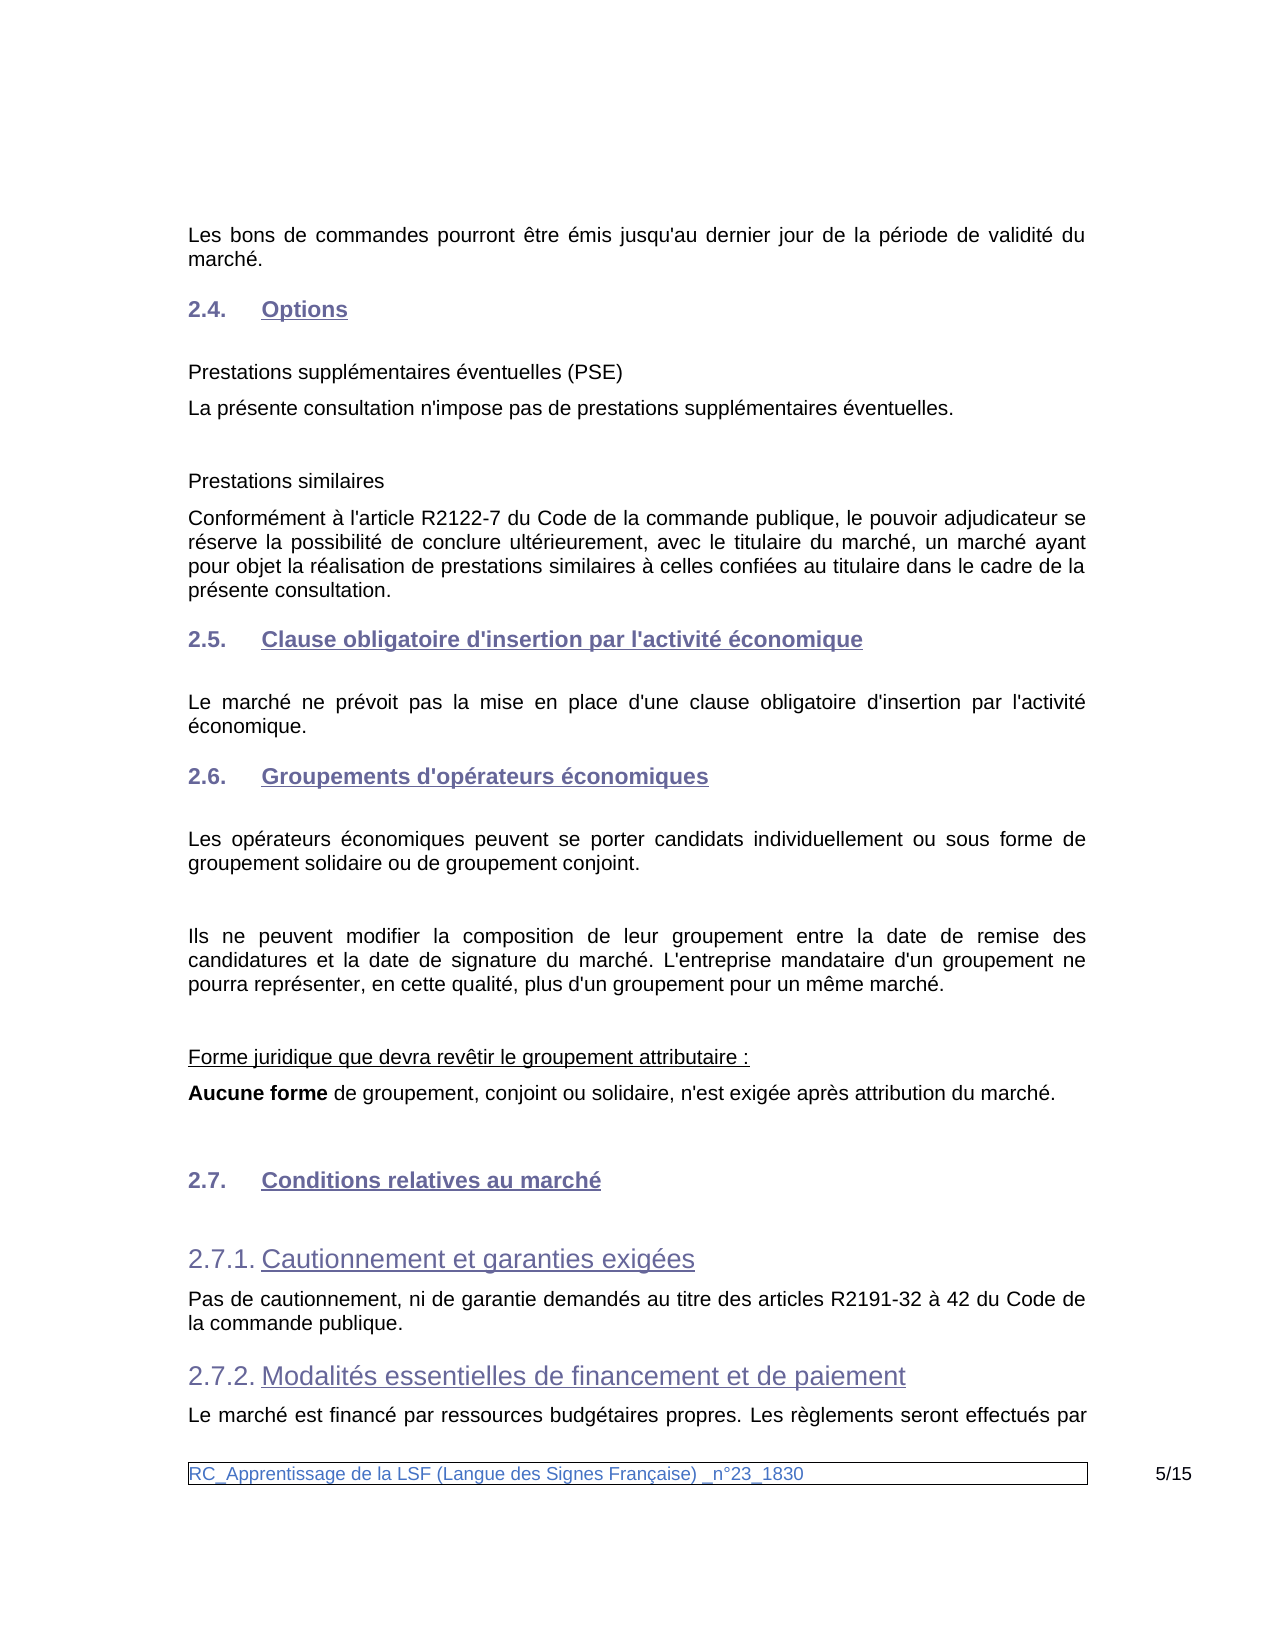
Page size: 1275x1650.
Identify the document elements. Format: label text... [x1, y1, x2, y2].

subtitle Options [188, 296, 1087, 322]
text Les opérateurs économiques peuvent se porter candidats individuellement ou sous forme de groupement solidaire ou de groupement conjoint. [188, 827, 1087, 875]
text Les bons de commandes pourront être émis jusqu'au dernier jour de la période de validité du marché. [188, 223, 1087, 271]
text Prestations similaires [188, 469, 1087, 493]
text Le marché ne prévoit pas la mise en place d'une clause obligatoire d'insertion par l'activité économique. [188, 690, 1087, 738]
subtitle Clause obligatoire d'insertion par l'activité économique [188, 626, 1087, 653]
subtitle Modalités essentielles de financement et de paiement [188, 1359, 1087, 1391]
text Conformément à l'article R2122-7 du Code de la commande publique, le pouvoir adjudicateur se réserve la possibilité de conclure ultérieurement, avec le titulaire du marché, un marché ayant pour objet la réalisation de prestations similaires à celles confiées au titulaire dans le cadre de la présente consultation. [188, 506, 1087, 601]
text Prestations supplémentaires éventuelles (PSE) [188, 360, 1087, 384]
text Aucune forme de groupement, conjoint ou solidaire, n'est exigée après attribution du marché. [188, 1081, 1087, 1105]
text La présente consultation n'impose pas de prestations supplémentaires éventuelles. [188, 396, 1087, 420]
text Pas de cautionnement, ni de garantie demandés au titre des articles R2191-32 à 42 du Code de la commande publique. [188, 1287, 1087, 1334]
subtitle Conditions relatives au marché [188, 1167, 1087, 1193]
text Ils ne peuvent modifier la composition de leur groupement entre la date de remise des candidatures et la date de signature du marché. L'entreprise mandataire d'un groupement ne pourra représenter, en cette qualité, plus d'un groupement pour un même marché. [188, 924, 1087, 996]
text Forme juridique que devra revêtir le groupement attributaire : [188, 1045, 1087, 1069]
subtitle Cautionnement et garanties exigées [188, 1243, 1087, 1274]
subtitle Groupements d'opérateurs économiques [188, 763, 1087, 789]
text Le marché est financé par ressources budgétaires propres. Les règlements seront effectués par [188, 1403, 1087, 1427]
